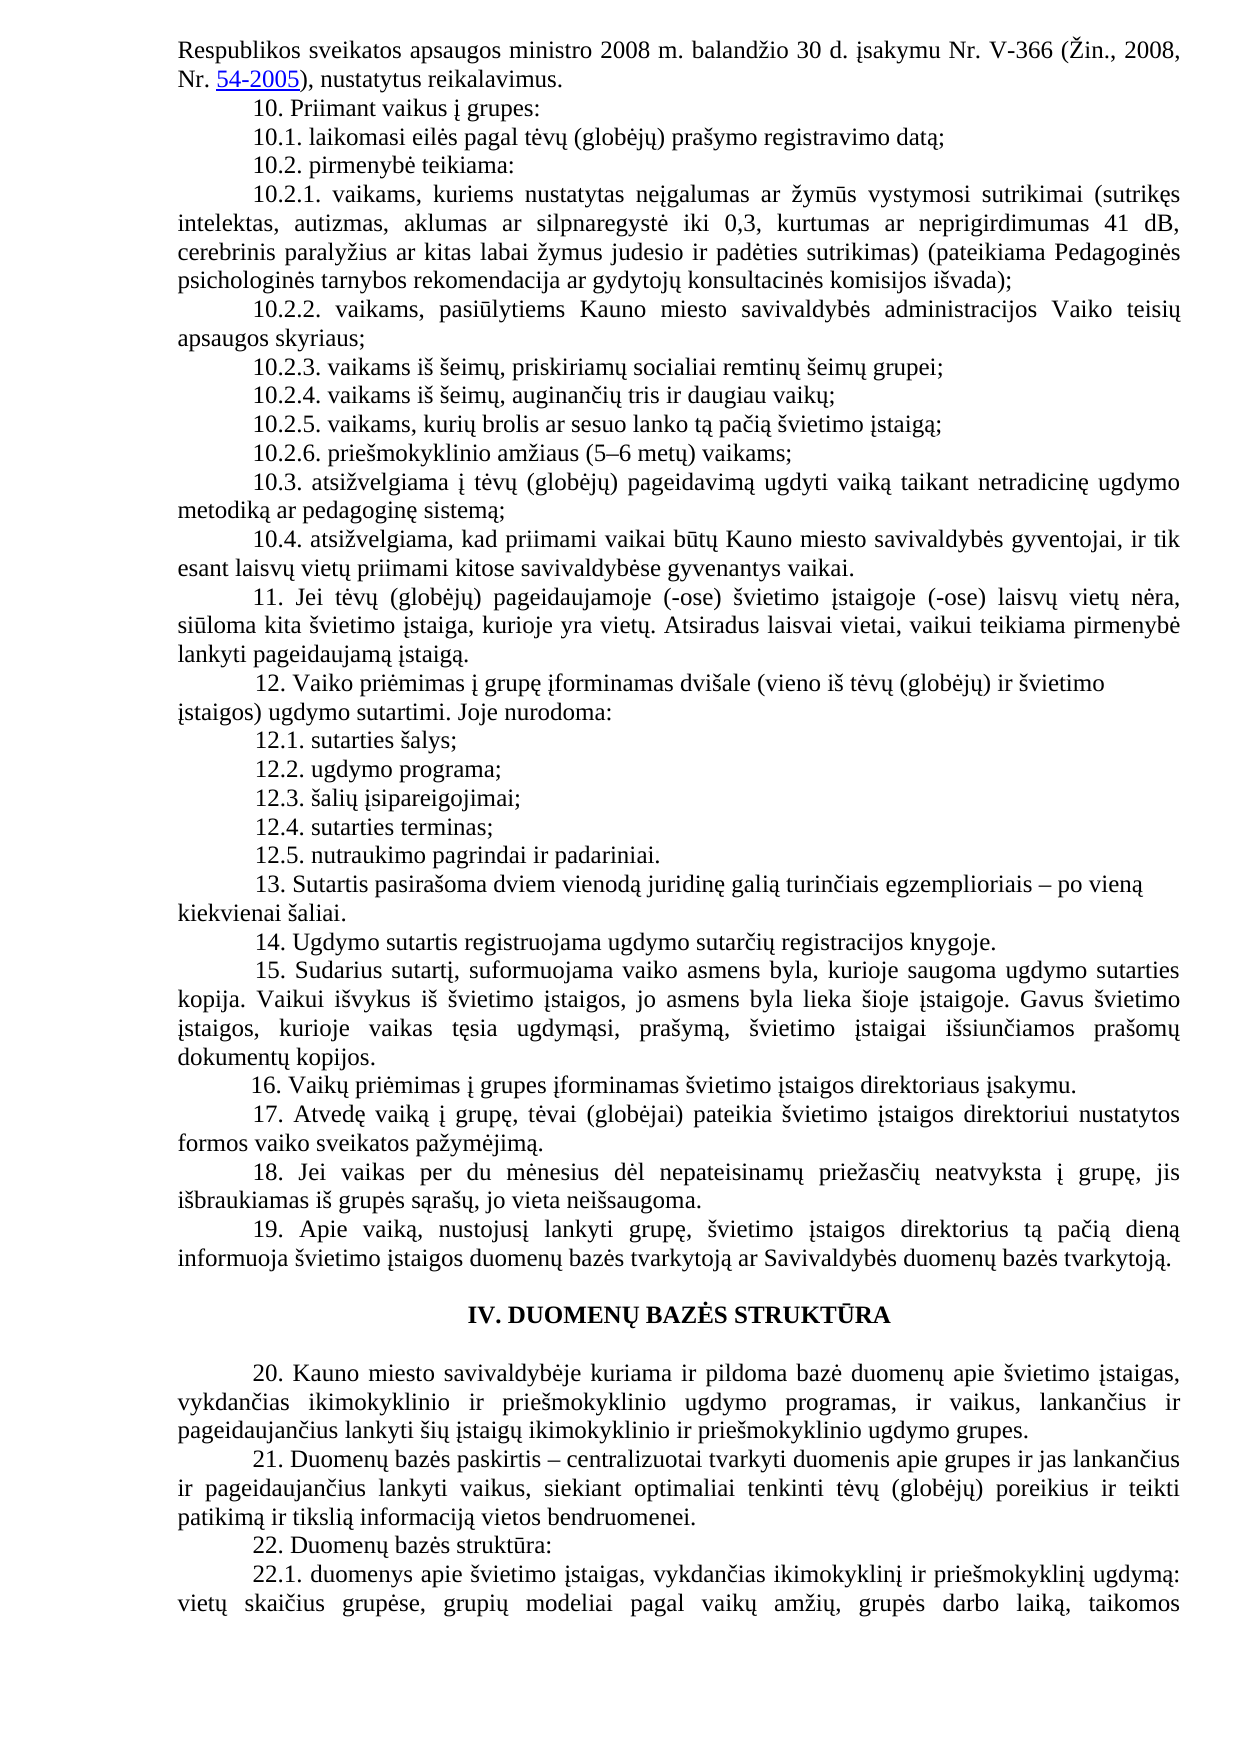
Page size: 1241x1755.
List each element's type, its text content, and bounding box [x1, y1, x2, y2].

text 10.2.5. vaikams, kurių brolis ar sesuo lanko tą pačią švietimo įstaigą; [252, 409, 1181, 438]
text 19. Apie vaiką, nustojusį lankyti grupę, švietimo įstaigos direktorius tą pačią dieną informuoja švietimo įstaigos duomenų bazės tvarkytoją ar Savivaldybės duomenų bazės tvarkytoją. [177, 1214, 1181, 1272]
text 11. Jei tėvų (globėjų) pageidaujamoje (-ose) švietimo įstaigoje (-ose) laisvų vietų nėra, siūloma kita švietimo įstaiga, kurioje yra vietų. Atsiradus laisvai vietai, vaikui teikiama pirmenybė lankyti pageidaujamą įstaigą. [177, 582, 1181, 668]
text 17. Atvedę vaiką į grupę, tėvai (globėjai) pateikia švietimo įstaigos direktoriui nustatytos formos vaiko sveikatos pažymėjimą. [177, 1099, 1181, 1157]
text 12.4. sutarties terminas; [177, 812, 1181, 840]
text 10.3. atsižvelgiama į tėvų (globėjų) pageidavimą ugdyti vaiką taikant netradicinę ugdymo metodiką ar pedagoginę sistemą; [177, 467, 1181, 524]
text Iv. DUOMENŲ BAZĖS STRUKTŪRA [177, 1300, 1181, 1329]
text 12.5. nutraukimo pagrindai ir padariniai. [177, 840, 1181, 869]
text 14. Ugdymo sutartis registruojama ugdymo sutarčių registracijos knygoje. [177, 927, 1181, 955]
text 20. Kauno miesto savivaldybėje kuriama ir pildoma bazė duomenų apie švietimo įstaigas, vykdančias ikimokyklinio ir priešmokyklinio ugdymo programas, ir vaikus, lankančius ir pageidaujančius lankyti šių įstaigų ikimokyklinio ir priešmokyklinio ugdymo grupes. [177, 1358, 1181, 1444]
text 10.2. pirmenybė teikiama: [252, 150, 1181, 179]
text 12.1. sutarties šalys; [177, 725, 1181, 754]
text 10.2.4. vaikams iš šeimų, auginančių tris ir daugiau vaikų; [252, 380, 1181, 409]
text 21. Duomenų bazės paskirtis – centralizuotai tvarkyti duomenis apie grupes ir jas lankančius ir pageidaujančius lankyti vaikus, siekiant optimaliai tenkinti tėvų (globėjų) poreikius ir teikti patikimą ir tikslią informaciją vietos bendruomenei. [177, 1444, 1181, 1530]
text 10.2.3. vaikams iš šeimų, priskiriamų socialiai remtinų šeimų grupei; [252, 352, 1181, 380]
text Respublikos sveikatos apsaugos ministro 2008 m. balandžio 30 d. įsakymu Nr. V-366 (Žin., 2008, Nr. 54-2005), nustatytus reikalavimus. [177, 35, 1181, 93]
text 10.4. atsižvelgiama, kad priimami vaikai būtų Kauno miesto savivaldybės gyventojai, ir tik esant laisvų vietų priimami kitose savivaldybėse gyvenantys vaikai. [177, 524, 1181, 582]
text 10.2.1. vaikams, kuriems nustatytas neįgalumas ar žymūs vystymosi sutrikimai (sutrikęs intelektas, autizmas, aklumas ar silpnaregystė iki 0,3, kurtumas ar neprigirdimumas 41 dB, cerebrinis paralyžius ar kitas labai žymus judesio ir padėties sutrikimas) (pateikiama Pedagoginės psichologinės tarnybos rekomendacija ar gydytojų konsultacinės komisijos išvada); [177, 179, 1181, 294]
text 15. Sudarius sutartį, suformuojama vaiko asmens byla, kurioje saugoma ugdymo sutarties kopija. Vaikui išvykus iš švietimo įstaigos, jo asmens byla lieka šioje įstaigoje. Gavus švietimo įstaigos, kurioje vaikas tęsia ugdymąsi, prašymą, švietimo įstaigai išsiunčiamos prašomų dokumentų kopijos. [177, 955, 1181, 1070]
text 16. vaikų priėmimas į grupes įforminamas švietimo įstaigos direktoriaus įsakymu. [173, 1070, 1181, 1099]
text 10.1. laikomasi eilės pagal tėvų (globėjų) prašymo registravimo datą; [252, 122, 1181, 150]
text 13. Sutartis pasirašoma dviem vienodą juridinę galią turinčiais egzemplioriais – po vieną kiekvienai šaliai. [177, 869, 1181, 927]
text 10. Priimant vaikus į grupes: [177, 93, 1181, 122]
text 12.3. šalių įsipareigojimai; [177, 783, 1181, 812]
text 12. Vaiko priėmimas į grupę įforminamas dvišale (vieno iš tėvų (globėjų) ir švietimo įstaigos) ugdymo sutartimi. Joje nurodoma: [177, 668, 1181, 725]
text 18. Jei vaikas per du mėnesius dėl nepateisinamų priežasčių neatvyksta į grupę, jis išbraukiamas iš grupės sąrašų, jo vieta neišsaugoma. [177, 1157, 1181, 1214]
text 22.1. duomenys apie švietimo įstaigas, vykdančias ikimokyklinį ir priešmokyklinį ugdymą: vietų skaičius grupėse, grupių modeliai pagal vaikų amžių, grupės darbo laiką, taikomos [177, 1559, 1181, 1617]
text 10.2.6. priešmokyklinio amžiaus (5–6 metų) vaikams; [252, 438, 1181, 467]
text 12.2. ugdymo programa; [177, 754, 1181, 783]
text 22. Duomenų bazės struktūra: [177, 1530, 1181, 1559]
text 10.2.2. vaikams, pasiūlytiems Kauno miesto savivaldybės administracijos Vaiko teisių apsaugos skyriaus; [177, 294, 1181, 352]
